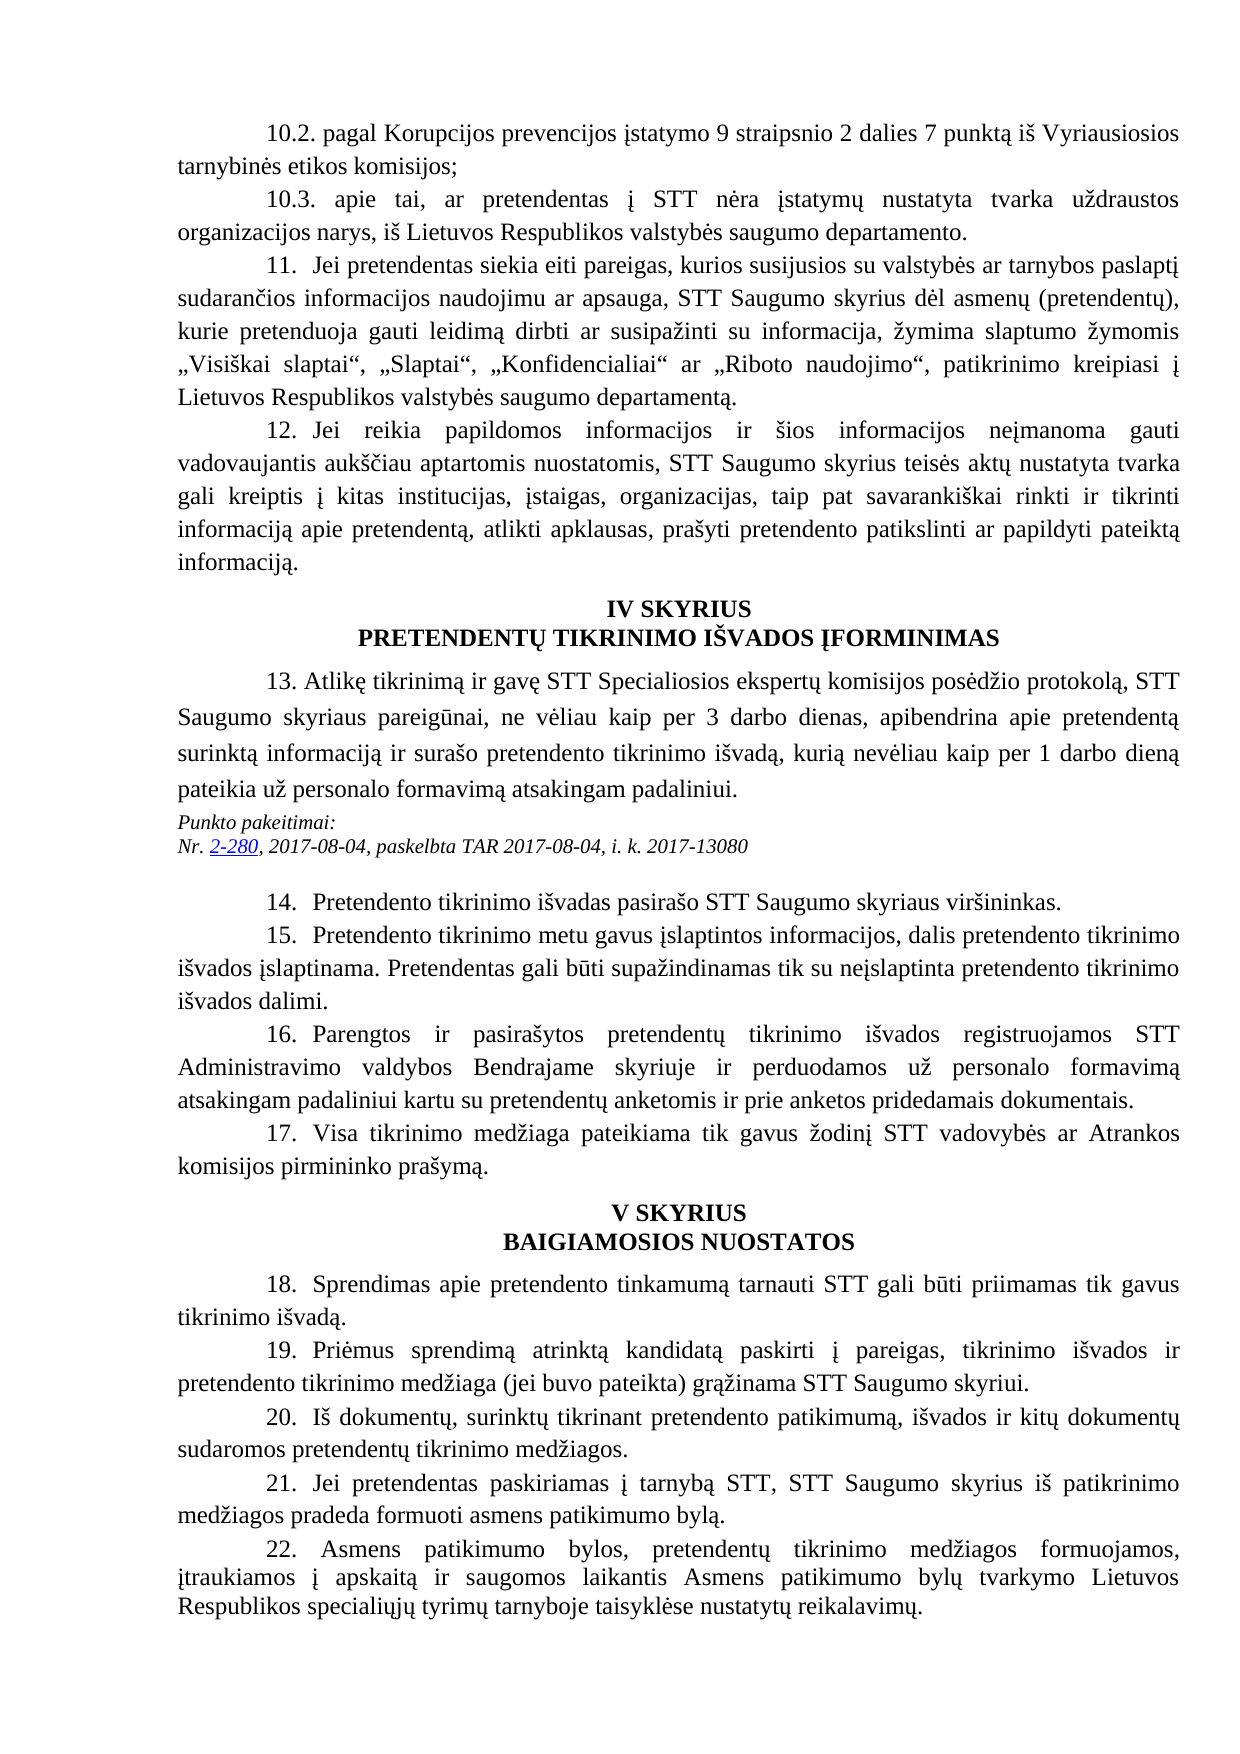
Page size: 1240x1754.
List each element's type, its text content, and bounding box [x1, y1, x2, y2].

text 10.2. pagal Korupcijos prevencijos įstatymo 9 straipsnio 2 dalies 7 punktą iš Vyriausiosios tarnybinės etikos komisijos; [177, 118, 1181, 180]
text 15. Pretendento tikrinimo metu gavus įslaptintos informacijos, dalis pretendento tikrinimo išvados įslaptinama. Pretendentas gali būti supažindinamas tik su neįslaptinta pretendento tikrinimo išvados dalimi. [177, 920, 1181, 1014]
text 13. Atlikę tikrinimą ir gavę STT Specialiosios ekspertų komisijos posėdžio protokolą, STT Saugumo skyriaus pareigūnai, ne vėliau kaip per 3 darbo dienas, apibendrina apie pretendentą surinktą informaciją ir surašo pretendento tikrinimo išvadą, kurią nevėliau kaip per 1 darbo dieną pateikia už personalo formavimą atsakingam padaliniui. [177, 666, 1181, 803]
text 18. Sprendimas apie pretendento tinkamumą tarnauti STT gali būti priimamas tik gavus tikrinimo išvadą. [177, 1269, 1181, 1331]
text V SKYRIUS [177, 1198, 1181, 1227]
text 11. Jei pretendentas siekia eiti pareigas, kurios susijusios su valstybės ar tarnybos paslaptį sudarančios informacijos naudojimu ar apsauga, STT Saugumo skyrius dėl asmenų (pretendentų), kurie pretenduoja gauti leidimą dirbti ar susipažinti su informacija, žymima slaptumo žymomis „Visiškai slaptai“, „Slaptai“, „Konfidencialiai“ ar „Riboto naudojimo“, patikrinimo kreipiasi į Lietuvos Respublikos valstybės saugumo departamentą. [177, 250, 1181, 411]
text 16. Parengtos ir pasirašytos pretendentų tikrinimo išvados registruojamos STT Administravimo valdybos Bendrajame skyriuje ir perduodamos už personalo formavimą atsakingam padaliniui kartu su pretendentų anketomis ir prie anketos pridedamais dokumentais. [177, 1019, 1181, 1113]
text BAIGIAMOSIOS NUOSTATOS [177, 1227, 1181, 1255]
text 20. Iš dokumentų, surinktų tikrinant pretendento patikimumą, išvados ir kitų dokumentų sudaromos pretendentų tikrinimo medžiagos. [177, 1402, 1181, 1463]
text 14. Pretendento tikrinimo išvadas pasirašo STT Saugumo skyriaus viršininkas. [177, 887, 1181, 915]
text Nr. 2-280, 2017-08-04, paskelbta TAR 2017-08-04, i. k. 2017-13080 [177, 834, 1181, 858]
text 17. Visa tikrinimo medžiaga pateikiama tik gavus žodinį STT vadovybės ar Atrankos komisijos pirmininko prašymą. [177, 1118, 1181, 1179]
text 10.3. apie tai, ar pretendentas į STT nėra įstatymų nustatyta tvarka uždraustos organizacijos narys, iš Lietuvos Respublikos valstybės saugumo departamento. [177, 184, 1181, 246]
text IV SKYRIUS [177, 594, 1181, 623]
text Punkto pakeitimai: [177, 810, 1181, 834]
text PRETENDENTŲ TIKRINIMO IŠVADOS ĮFORMINIMAS [177, 623, 1181, 652]
text 19. Priėmus sprendimą atrinktą kandidatą paskirti į pareigas, tikrinimo išvados ir pretendento tikrinimo medžiaga (jei buvo pateikta) grąžinama STT Saugumo skyriui. [177, 1336, 1181, 1397]
text 21. Jei pretendentas paskiriamas į tarnybą STT, STT Saugumo skyrius iš patikrinimo medžiagos pradeda formuoti asmens patikimumo bylą. [177, 1468, 1181, 1529]
text 22. Asmens patikimumo bylos, pretendentų tikrinimo medžiagos formuojamos, įtraukiamos į apskaitą ir saugomos laikantis Asmens patikimumo bylų tvarkymo Lietuvos Respublikos specialiųjų tyrimų tarnyboje taisyklėse nustatytų reikalavimų. [177, 1534, 1181, 1620]
text 12. Jei reikia papildomos informacijos ir šios informacijos neįmanoma gauti vadovaujantis aukščiau aptartomis nuostatomis, STT Saugumo skyrius teisės aktų nustatyta tvarka gali kreiptis į kitas institucijas, įstaigas, organizacijas, taip pat savarankiškai rinkti ir tikrinti informaciją apie pretendentą, atlikti apklausas, prašyti pretendento patikslinti ar papildyti pateiktą informaciją. [177, 415, 1181, 576]
